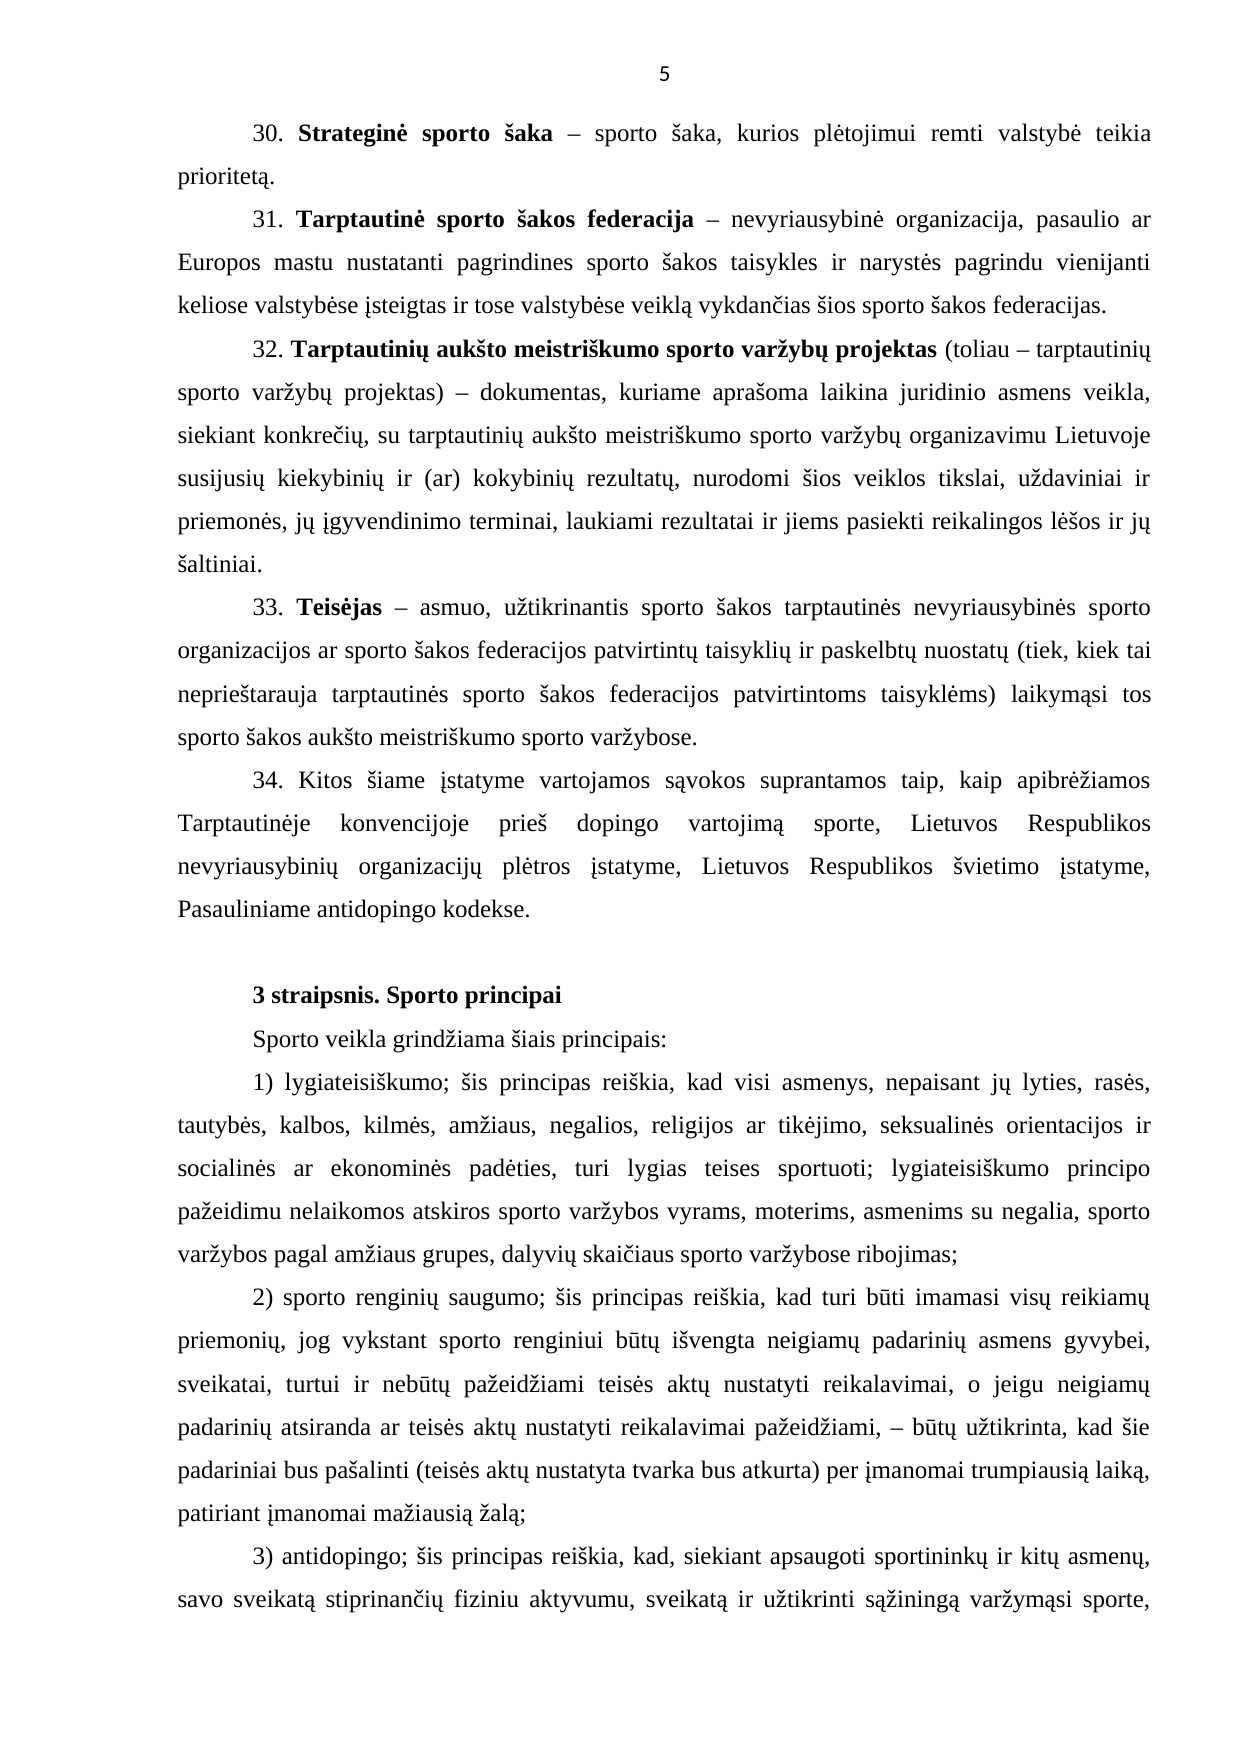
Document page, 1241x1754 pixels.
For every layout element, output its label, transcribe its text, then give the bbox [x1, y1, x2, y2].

text 3 straipsnis. Sporto principai [177, 981, 1152, 1009]
text 1) lygiateisiškumo; šis principas reiškia, kad visi asmenys, nepaisant jų lyties, rasės, tautybės, kalbos, kilmės, amžiaus, negalios, religijos ar tikėjimo, seksualinės orientacijos ir socialinės ar ekonominės padėties, turi lygias teises sportuoti; lygiateisiškumo principo pažeidimu nelaikomos atskiros sporto varžybos vyrams, moterims, asmenims su negalia, sporto varžybos pagal amžiaus grupes, dalyvių skaičiaus sporto varžybose ribojimas; [177, 1067, 1152, 1268]
text 31. Tarptautinė sporto šakos federacija – nevyriausybinė organizacija, pasaulio ar Europos mastu nustatanti pagrindines sporto šakos taisykles ir narystės pagrindu vienijanti keliose valstybėse įsteigtas ir tose valstybėse veiklą vykdančias šios sporto šakos federacijas. [177, 204, 1152, 319]
text 32. Tarptautinių aukšto meistriškumo sporto varžybų projektas (toliau – tarptautinių sporto varžybų projektas) – dokumentas, kuriame aprašoma laikina juridinio asmens veikla, siekiant konkrečių, su tarptautinių aukšto meistriškumo sporto varžybų organizavimu Lietuvoje susijusių kiekybinių ir (ar) kokybinių rezultatų, nurodomi šios veiklos tikslai, uždaviniai ir priemonės, jų įgyvendinimo terminai, laukiami rezultatai ir jiems pasiekti reikalingos lėšos ir jų šaltiniai. [177, 334, 1152, 578]
text Sporto veikla grindžiama šiais principais: [177, 1024, 1152, 1052]
text 2) sporto renginių saugumo; šis principas reiškia, kad turi būti imamasi visų reikiamų priemonių, jog vykstant sporto renginiui būtų išvengta neigiamų padarinių asmens gyvybei, sveikatai, turtui ir nebūtų pažeidžiami teisės aktų nustatyti reikalavimai, o jeigu neigiamų padarinių atsiranda ar teisės aktų nustatyti reikalavimai pažeidžiami, – būtų užtikrinta, kad šie padariniai bus pašalinti (teisės aktų nustatyta tvarka bus atkurta) per įmanomai trumpiausią laiką, patiriant įmanomai mažiausią žalą; [177, 1282, 1152, 1527]
text 34. Kitos šiame įstatyme vartojamos sąvokos suprantamos taip, kaip apibrėžiamos Tarptautinėje konvencijoje prieš dopingo vartojimą sporte, Lietuvos Respublikos nevyriausybinių organizacijų plėtros įstatyme, Lietuvos Respublikos švietimo įstatyme, Pasauliniame antidopingo kodekse. [177, 765, 1152, 923]
text 3) antidopingo; šis principas reiškia, kad, siekiant apsaugoti sportininkų ir kitų asmenų, savo sveikatą stiprinančių fiziniu aktyvumu, sveikatą ir užtikrinti sąžiningą varžymąsi sporte, [177, 1541, 1152, 1613]
text 33. Teisėjas – asmuo, užtikrinantis sporto šakos tarptautinės nevyriausybinės sporto organizacijos ar sporto šakos federacijos patvirtintų taisyklių ir paskelbtų nuostatų (tiek, kiek tai neprieštarauja tarptautinės sporto šakos federacijos patvirtintoms taisyklėms) laikymąsi tos sporto šakos aukšto meistriškumo sporto varžybose. [177, 592, 1152, 751]
text 30. Strateginė sporto šaka – sporto šaka, kurios plėtojimui remti valstybė teikia prioritetą. [177, 118, 1152, 190]
